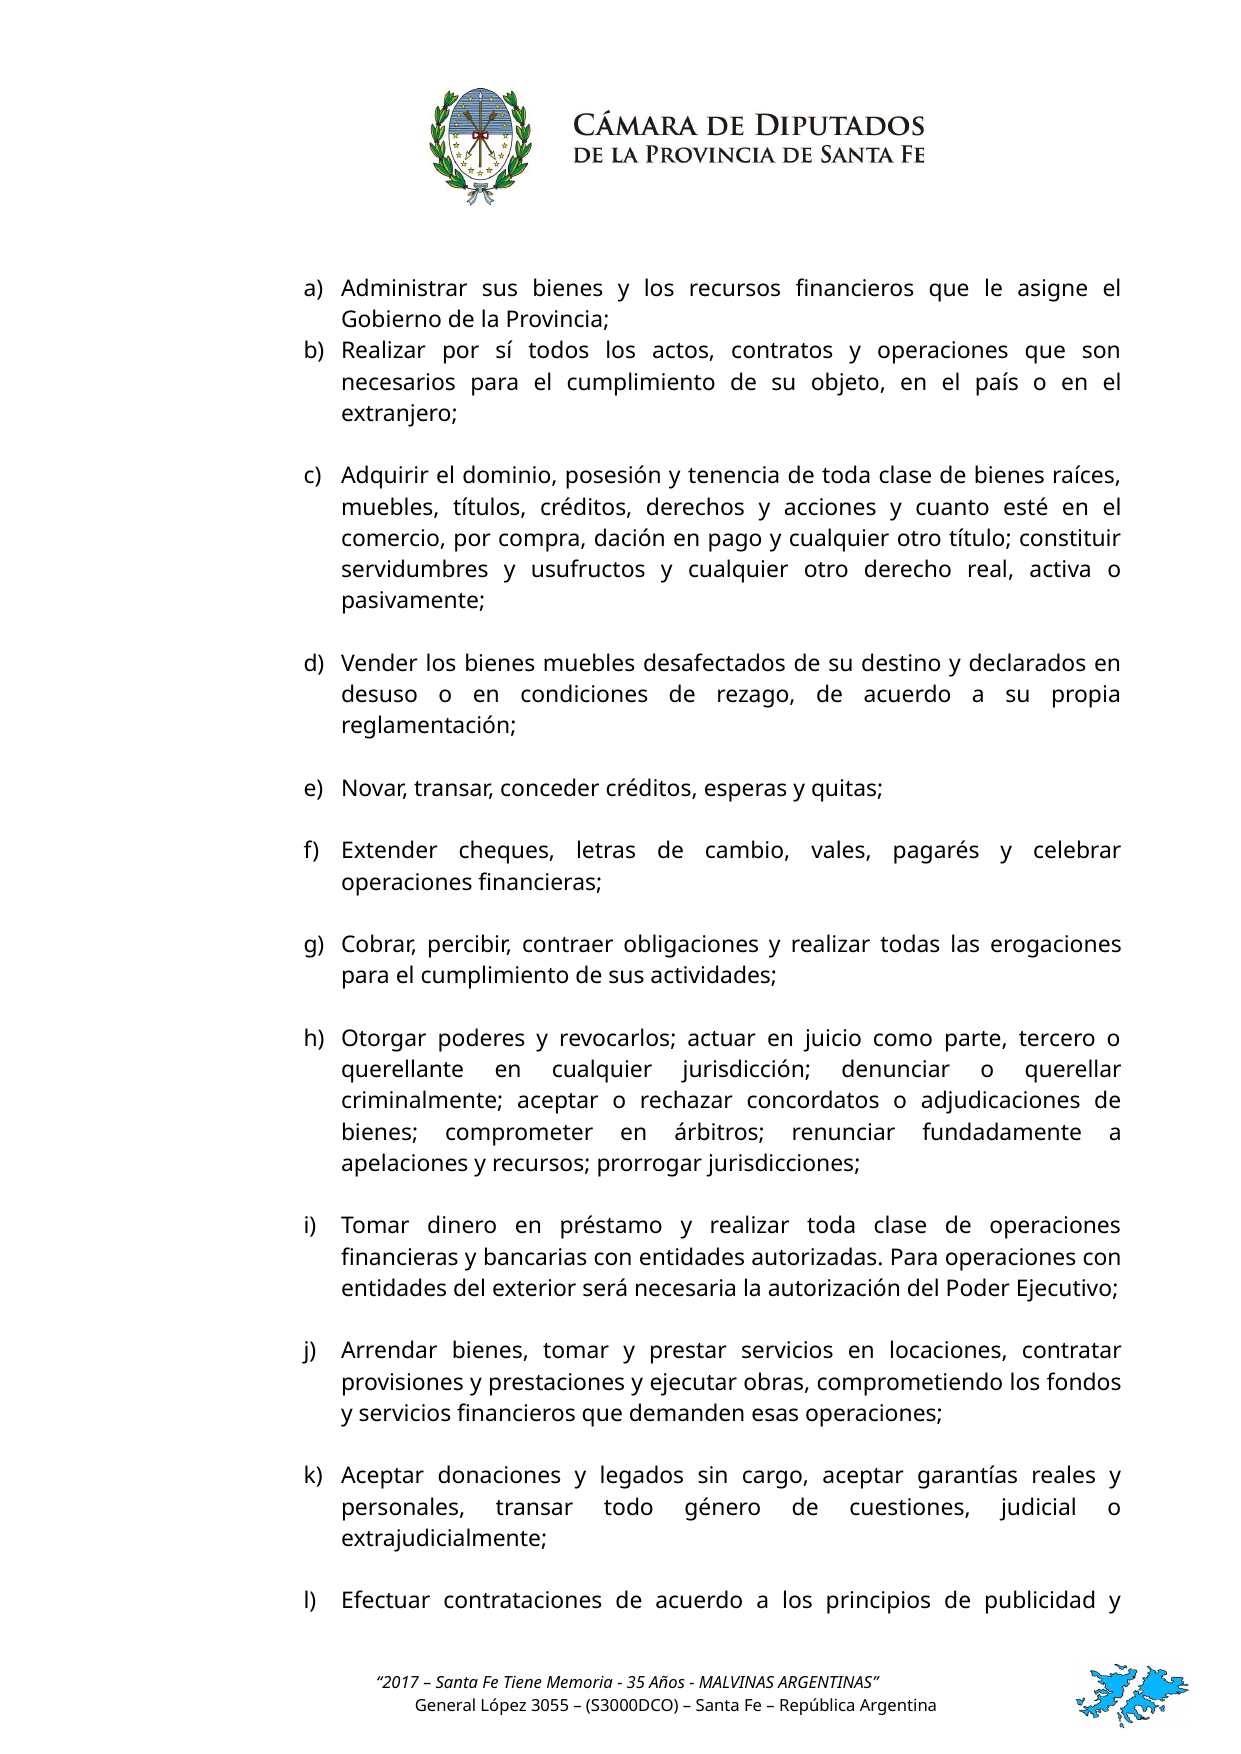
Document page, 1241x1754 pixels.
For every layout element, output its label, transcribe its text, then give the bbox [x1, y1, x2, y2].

list Realizar por sí todos los actos, contratos y operaciones que son necesarios para el cumplimiento de su objeto, en el país o en el extranjero; [303, 334, 1122, 428]
list Aceptar donaciones y legados sin cargo, aceptar garantías reales y personales, transar todo género de cuestiones, judicial o extrajudicialmente; [303, 1459, 1122, 1553]
picture [1069, 1658, 1192, 1732]
list Otorgar poderes y revocarlos; actuar en juicio como parte, tercero o querellante en cualquier jurisdicción; denunciar o querellar criminalmente; aceptar o rechazar concordatos o adjudicaciones de bienes; comprometer en árbitros; renunciar fundadamente a apelaciones y recursos; prorrogar jurisdicciones; [303, 1022, 1122, 1178]
list Novar, transar, conceder créditos, esperas y quitas; [303, 772, 1122, 803]
list Vender los bienes muebles desafectados de su destino y declarados en desuso o en condiciones de rezago, de acuerdo a su propia reglamentación; [303, 647, 1122, 740]
list Tomar dinero en préstamo y realizar toda clase de operaciones financieras y bancarias con entidades autorizadas. Para operaciones con entidades del exterior será necesaria la autorización del Poder Ejecutivo; [303, 1209, 1122, 1303]
list Extender cheques, letras de cambio, vales, pagarés y celebrar operaciones financieras; [303, 834, 1122, 897]
picture [429, 88, 925, 210]
list Adquirir el dominio, posesión y tenencia de toda clase de bienes raíces, muebles, títulos, créditos, derechos y acciones y cuanto esté en el comercio, por compra, dación en pago y cualquier otro título; constituir servidumbres y usufructos y cualquier otro derecho real, activa o pasivamente; [303, 459, 1122, 615]
list Arrendar bienes, tomar y prestar servicios en locaciones, contratar provisiones y prestaciones y ejecutar obras, comprometiendo los fondos y servicios financieros que demanden esas operaciones; [303, 1334, 1122, 1428]
list Efectuar contrataciones de acuerdo a los principios de publicidad y [303, 1584, 1122, 1615]
list Administrar sus bienes y los recursos financieros que le asigne el Gobierno de la Provincia; [303, 272, 1122, 334]
list Cobrar, percibir, contraer obligaciones y realizar todas las erogaciones para el cumplimiento de sus actividades; [303, 928, 1122, 990]
